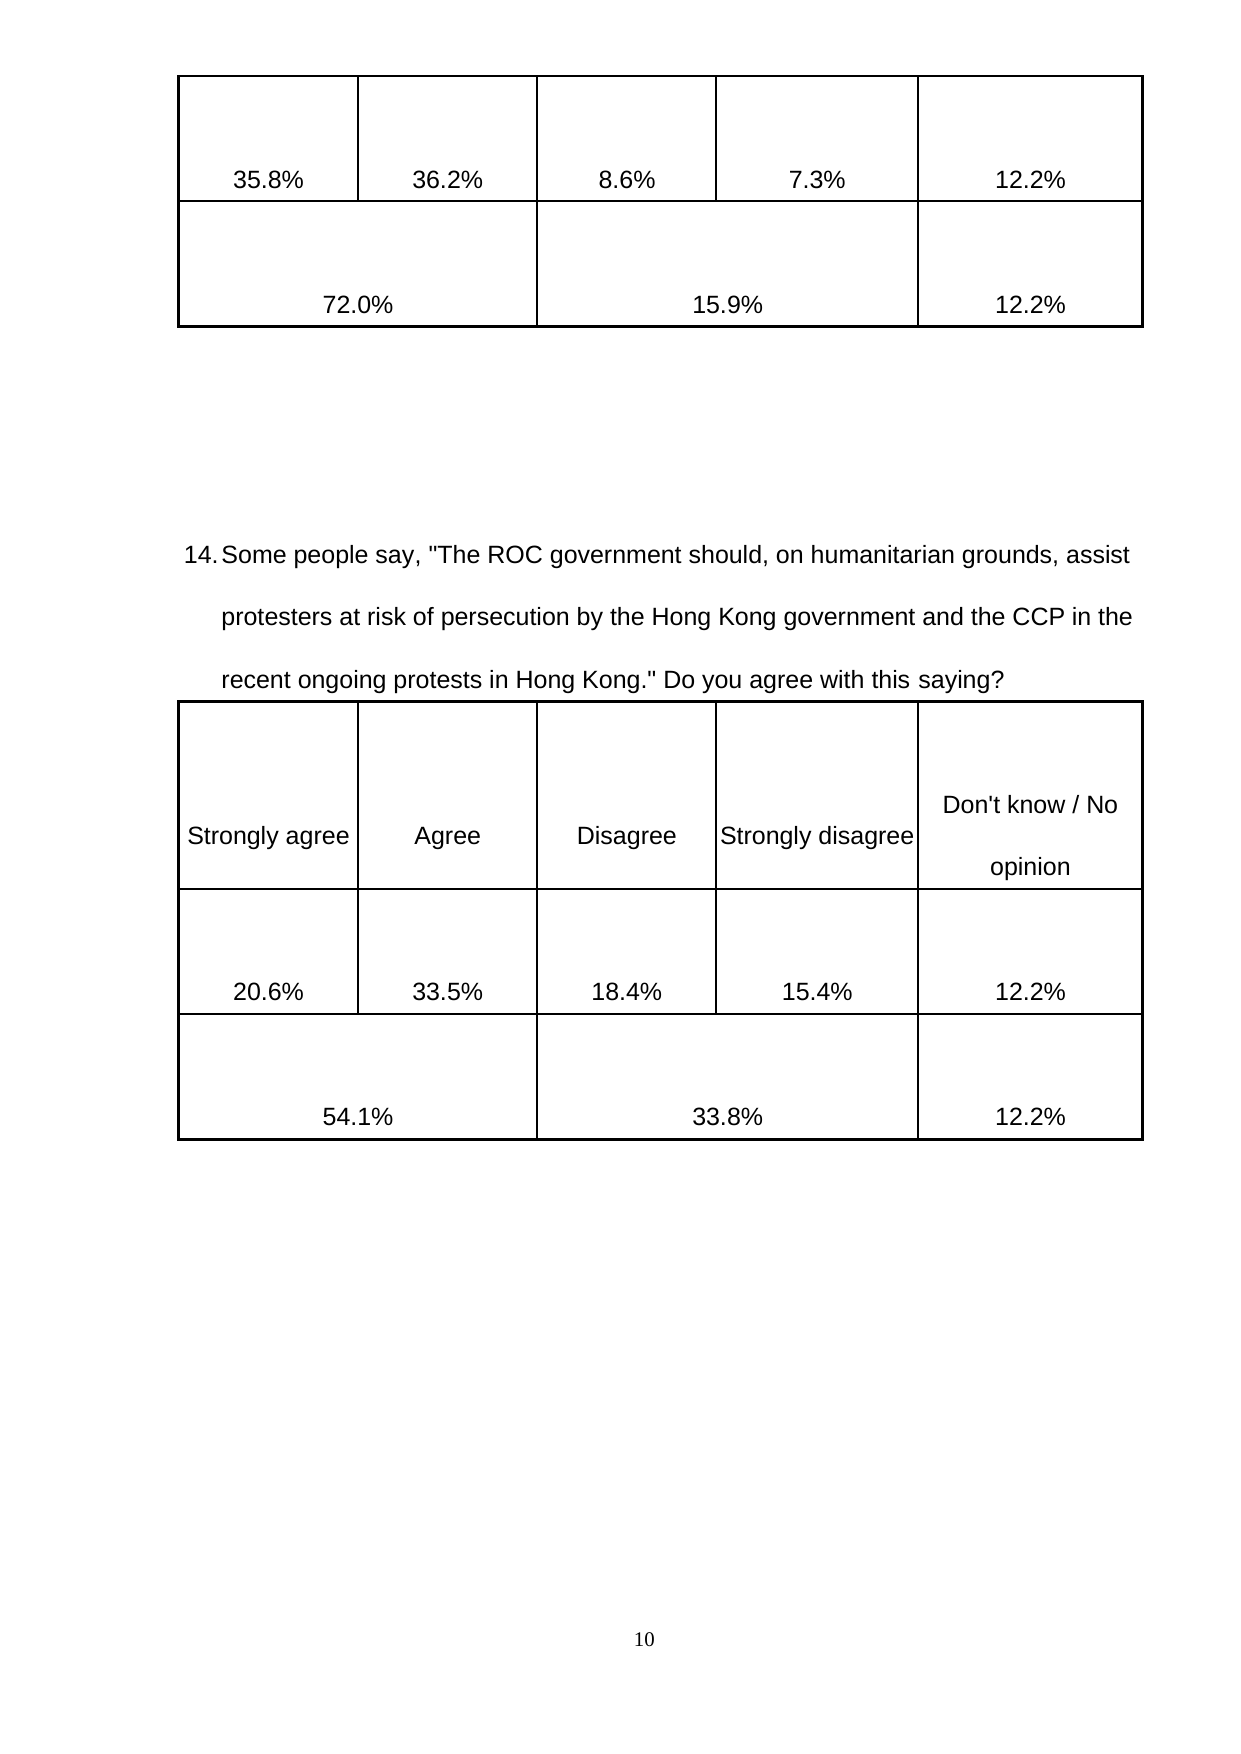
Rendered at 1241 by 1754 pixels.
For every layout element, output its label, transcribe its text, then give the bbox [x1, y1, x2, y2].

table_cell 15.9% [538, 202, 917, 325]
table_header Don't know / No opinion [919, 703, 1141, 887]
table_header Strongly agree [180, 703, 357, 887]
table_cell 36.2% [359, 77, 536, 200]
table_header Strongly disagree [717, 703, 917, 887]
table_header Disagree [538, 703, 715, 887]
table_cell 72.0% [180, 202, 536, 325]
table_cell 8.6% [538, 77, 715, 200]
table_cell 12.2% [919, 890, 1141, 1012]
table_cell 20.6% [180, 890, 357, 1012]
table_cell 12.2% [919, 77, 1141, 200]
table_cell 54.1% [180, 1015, 536, 1137]
table_cell 33.8% [538, 1015, 917, 1137]
table_cell 18.4% [538, 890, 715, 1012]
list Some people say, "The ROC government should, on humanitarian grounds, assist protesters at risk of persecution by the Hong Kong government and the CCP in the recent ongoing protests in Hong Kong." Do you agree with this saying? [184, 512, 1147, 700]
table_cell 12.2% [919, 1015, 1141, 1137]
table_cell 7.3% [717, 77, 917, 200]
table_cell 33.5% [359, 890, 536, 1012]
table_header Agree [359, 703, 536, 887]
table_cell 35.8% [180, 77, 357, 200]
table_cell 12.2% [919, 202, 1141, 325]
table_cell 15.4% [717, 890, 917, 1012]
